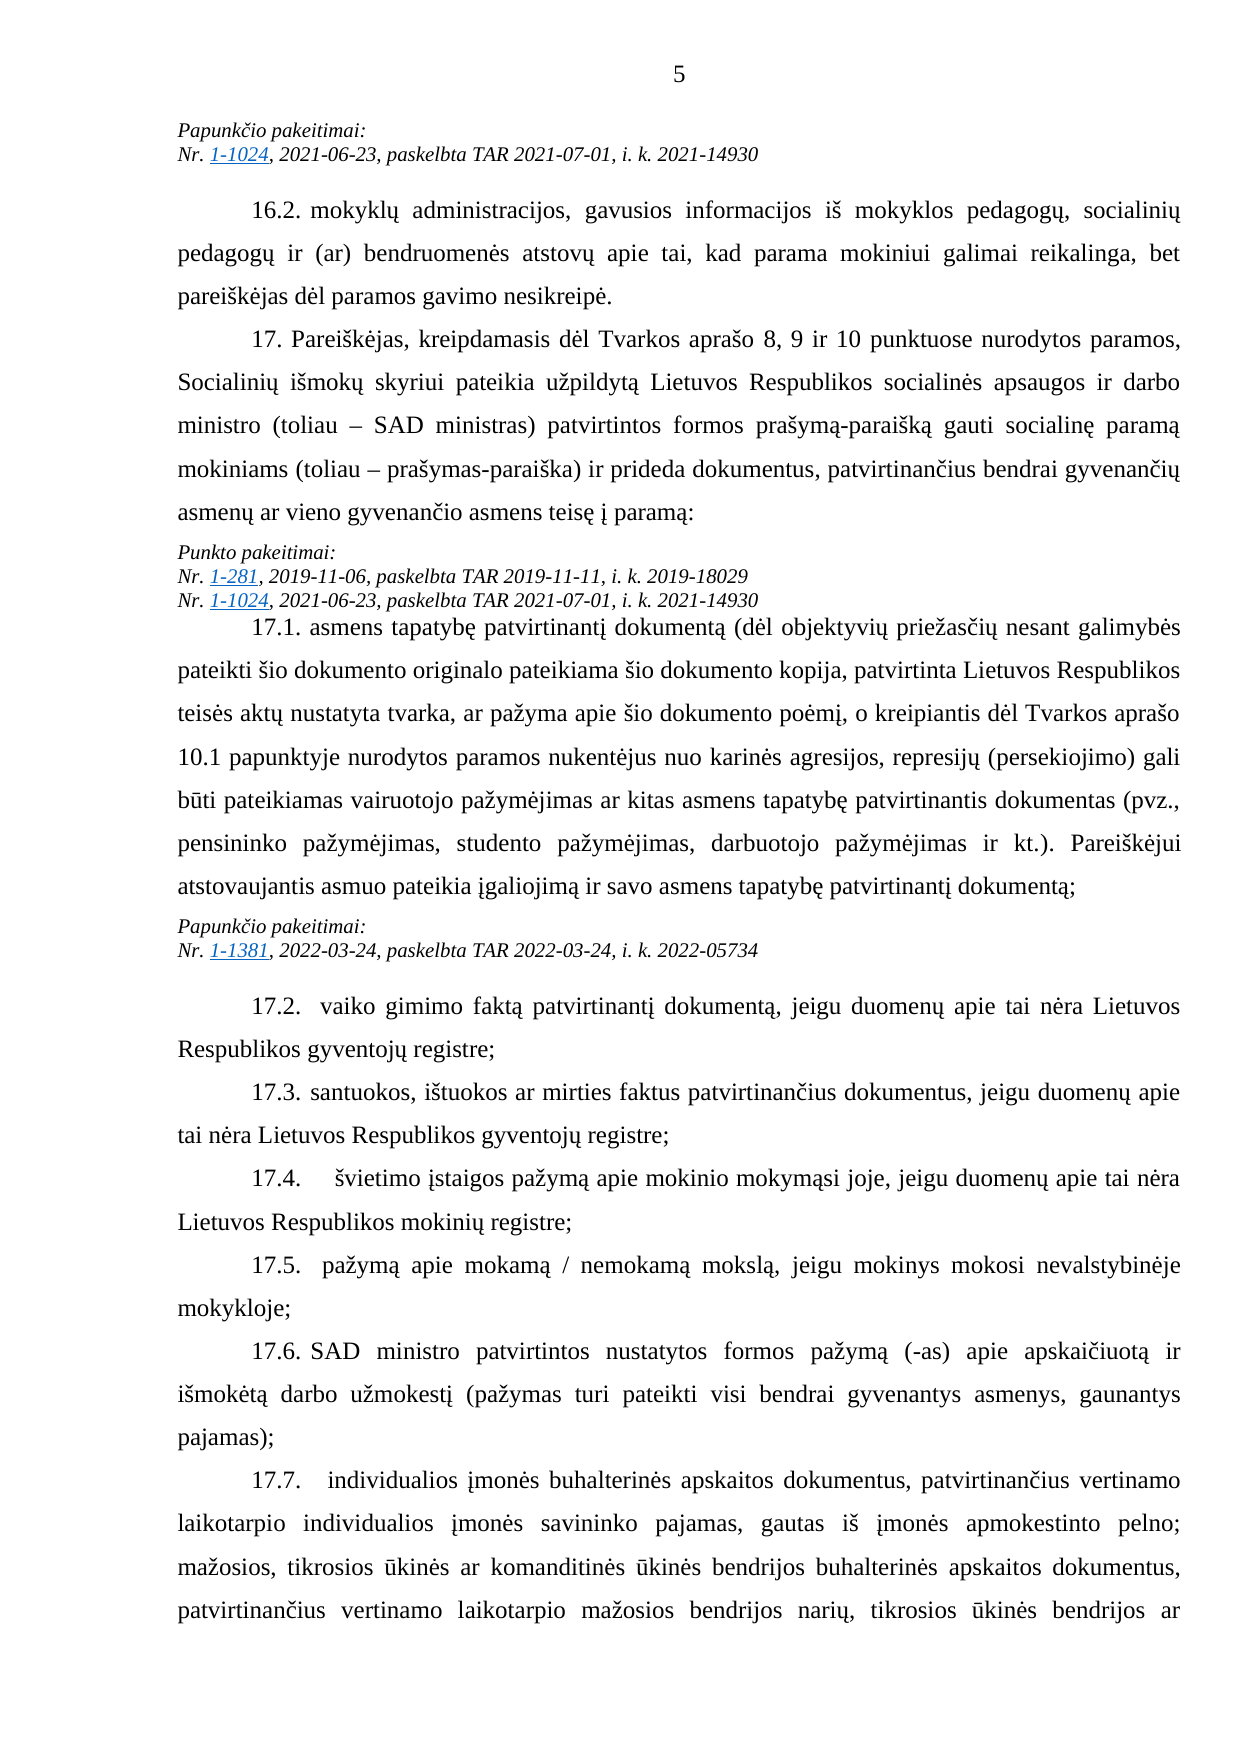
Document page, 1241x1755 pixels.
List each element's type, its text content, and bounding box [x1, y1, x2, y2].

text Papunkčio pakeitimai: [177, 118, 1181, 142]
text Nr. 1-1024, 2021-06-23, paskelbta TAR 2021-07-01, i. k. 2021-14930 [177, 142, 1181, 166]
text Nr. 1-281, 2019-11-06, paskelbta TAR 2019-11-11, i. k. 2019-18029 [177, 564, 1181, 588]
text 17. Pareiškėjas, kreipdamasis dėl Tvarkos aprašo 8, 9 ir 10 punktuose nurodytos paramos, Socialinių išmokų skyriui pateikia užpildytą Lietuvos Respublikos socialinės apsaugos ir darbo ministro (toliau – SAD ministras) patvirtintos formos prašymą-paraišką gauti socialinę paramą mokiniams (toliau – prašymas-paraiška) ir prideda dokumentus, patvirtinančius bendrai gyvenančių asmenų ar vieno gyvenančio asmens teisę į paramą: [177, 324, 1181, 526]
text Nr. 1-1381, 2022-03-24, paskelbta TAR 2022-03-24, i. k. 2022-05734 [177, 938, 1181, 962]
text 17.6. SAD ministro patvirtintos nustatytos formos pažymą (-as) apie apskaičiuotą ir išmokėtą darbo užmokestį (pažymas turi pateikti visi bendrai gyvenantys asmenys, gaunantys pajamas); [177, 1336, 1181, 1451]
text 17.5. pažymą apie mokamą / nemokamą mokslą, jeigu mokinys mokosi nevalstybinėje mokykloje; [177, 1250, 1181, 1322]
text 16.2. mokyklų administracijos, gavusios informacijos iš mokyklos pedagogų, socialinių pedagogų ir (ar) bendruomenės atstovų apie tai, kad parama mokiniui galimai reikalinga, bet pareiškėjas dėl paramos gavimo nesikreipė. [177, 195, 1181, 310]
text Papunkčio pakeitimai: [177, 914, 1181, 938]
text 17.4. švietimo įstaigos pažymą apie mokinio mokymąsi joje, jeigu duomenų apie tai nėra Lietuvos Respublikos mokinių registre; [177, 1163, 1181, 1235]
text 17.1. asmens tapatybę patvirtinantį dokumentą (dėl objektyvių priežasčių nesant galimybės pateikti šio dokumento originalo pateikiama šio dokumento kopija, patvirtinta Lietuvos Respublikos teisės aktų nustatyta tvarka, ar pažyma apie šio dokumento poėmį, o kreipiantis dėl Tvarkos aprašo 10.1 papunktyje nurodytos paramos nukentėjus nuo karinės agresijos, represijų (persekiojimo) gali būti pateikiamas vairuotojo pažymėjimas ar kitas asmens tapatybę patvirtinantis dokumentas (pvz., pensininko pažymėjimas, studento pažymėjimas, darbuotojo pažymėjimas ir kt.). Pareiškėjui atstovaujantis asmuo pateikia įgaliojimą ir savo asmens tapatybę patvirtinantį dokumentą; [177, 612, 1181, 900]
text Punkto pakeitimai: [177, 540, 1181, 564]
text Nr. 1-1024, 2021-06-23, paskelbta TAR 2021-07-01, i. k. 2021-14930 [177, 588, 1181, 612]
text 17.2. vaiko gimimo faktą patvirtinantį dokumentą, jeigu duomenų apie tai nėra Lietuvos Respublikos gyventojų registre; [177, 991, 1181, 1063]
text 17.3. santuokos, ištuokos ar mirties faktus patvirtinančius dokumentus, jeigu duomenų apie tai nėra Lietuvos Respublikos gyventojų registre; [177, 1077, 1181, 1149]
text 17.7. individualios įmonės buhalterinės apskaitos dokumentus, patvirtinančius vertinamo laikotarpio individualios įmonės savininko pajamas, gautas iš įmonės apmokestinto pelno; mažosios, tikrosios ūkinės ar komanditinės ūkinės bendrijos buhalterinės apskaitos dokumentus, patvirtinančius vertinamo laikotarpio mažosios bendrijos narių, tikrosios ūkinės bendrijos ar [177, 1465, 1181, 1623]
